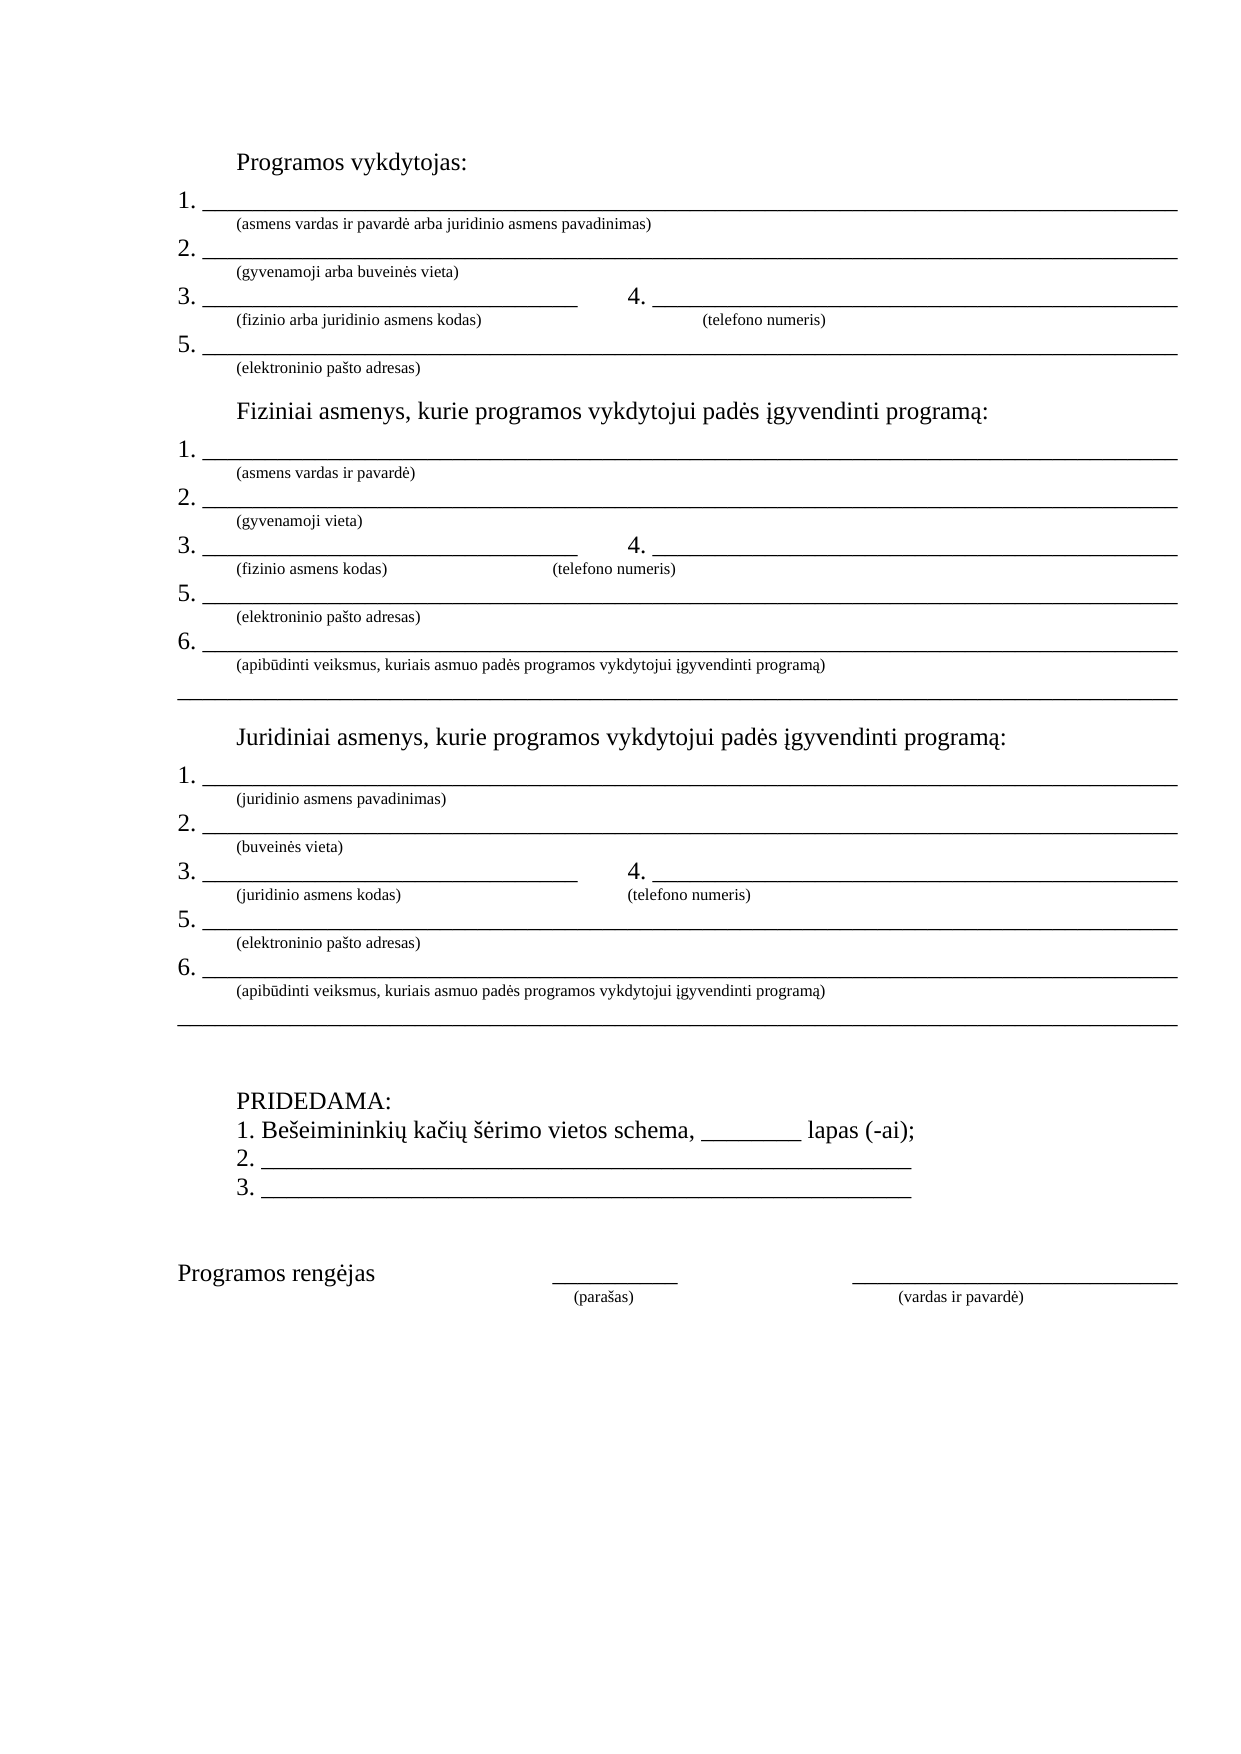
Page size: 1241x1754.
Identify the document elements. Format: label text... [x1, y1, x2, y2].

text (fizinio arba juridinio asmens kodas) (telefono numeris) [177, 310, 1181, 329]
text (parašas) (vardas ir pavardė) [477, 1287, 1181, 1306]
text Programos rengėjas __________ __________________________ [177, 1258, 1181, 1287]
text ________________________________________________________________________________ [177, 674, 1181, 703]
text 2. ______________________________________________________________________________ [177, 808, 1181, 837]
text 3. ______________________________ 4. __________________________________________ [177, 856, 1181, 885]
text (elektroninio pašto adresas) [177, 607, 1181, 626]
text (apibūdinti veiksmus, kuriais asmuo padės programos vykdytojui įgyvendinti programą) [177, 981, 1181, 1000]
text 1. ______________________________________________________________________________ [177, 185, 1181, 214]
text 6. ______________________________________________________________________________ [177, 626, 1181, 655]
text 5. ______________________________________________________________________________ [177, 578, 1181, 607]
text (apibūdinti veiksmus, kuriais asmuo padės programos vykdytojui įgyvendinti programą) [177, 655, 1181, 674]
text (juridinio asmens kodas) (telefono numeris) [177, 885, 1181, 904]
text ________________________________________________________________________________ [177, 1000, 1181, 1028]
text (buveinės vieta) [177, 837, 1181, 856]
text 3. ____________________________________________________ [177, 1172, 1181, 1201]
text (gyvenamoji vieta) [177, 511, 1181, 530]
text (juridinio asmens pavadinimas) [177, 789, 1181, 808]
text 2. ____________________________________________________ [177, 1143, 1181, 1172]
text 1. ______________________________________________________________________________ [177, 760, 1181, 789]
text (elektroninio pašto adresas) [177, 933, 1181, 952]
text 5. ______________________________________________________________________________ [177, 329, 1181, 358]
text 5. ______________________________________________________________________________ [177, 904, 1181, 933]
text Programos vykdytojas: [177, 147, 1181, 176]
text 3. ______________________________ 4. __________________________________________ [177, 530, 1181, 559]
text (gyvenamoji arba buveinės vieta) [177, 262, 1181, 281]
text 3. ______________________________ 4. __________________________________________ [177, 281, 1181, 310]
text 6. ______________________________________________________________________________ [177, 952, 1181, 981]
text 2. ______________________________________________________________________________ [177, 233, 1181, 262]
text 1. Bešeimininkių kačių šėrimo vietos schema, ________ lapas (-ai); [177, 1115, 1181, 1143]
text Fiziniai asmenys, kurie programos vykdytojui padės įgyvendinti programą: [177, 396, 1181, 425]
text 2. ______________________________________________________________________________ [177, 482, 1181, 511]
text (elektroninio pašto adresas) [177, 358, 1181, 377]
text (asmens vardas ir pavardė) [177, 463, 1181, 482]
text (fizinio asmens kodas) (telefono numeris) [177, 559, 1181, 578]
text (asmens vardas ir pavardė arba juridinio asmens pavadinimas) [177, 214, 1181, 233]
text PRIDEDAMA: [177, 1086, 1181, 1115]
text Juridiniai asmenys, kurie programos vykdytojui padės įgyvendinti programą: [177, 722, 1181, 751]
text 1. ______________________________________________________________________________ [177, 434, 1181, 463]
